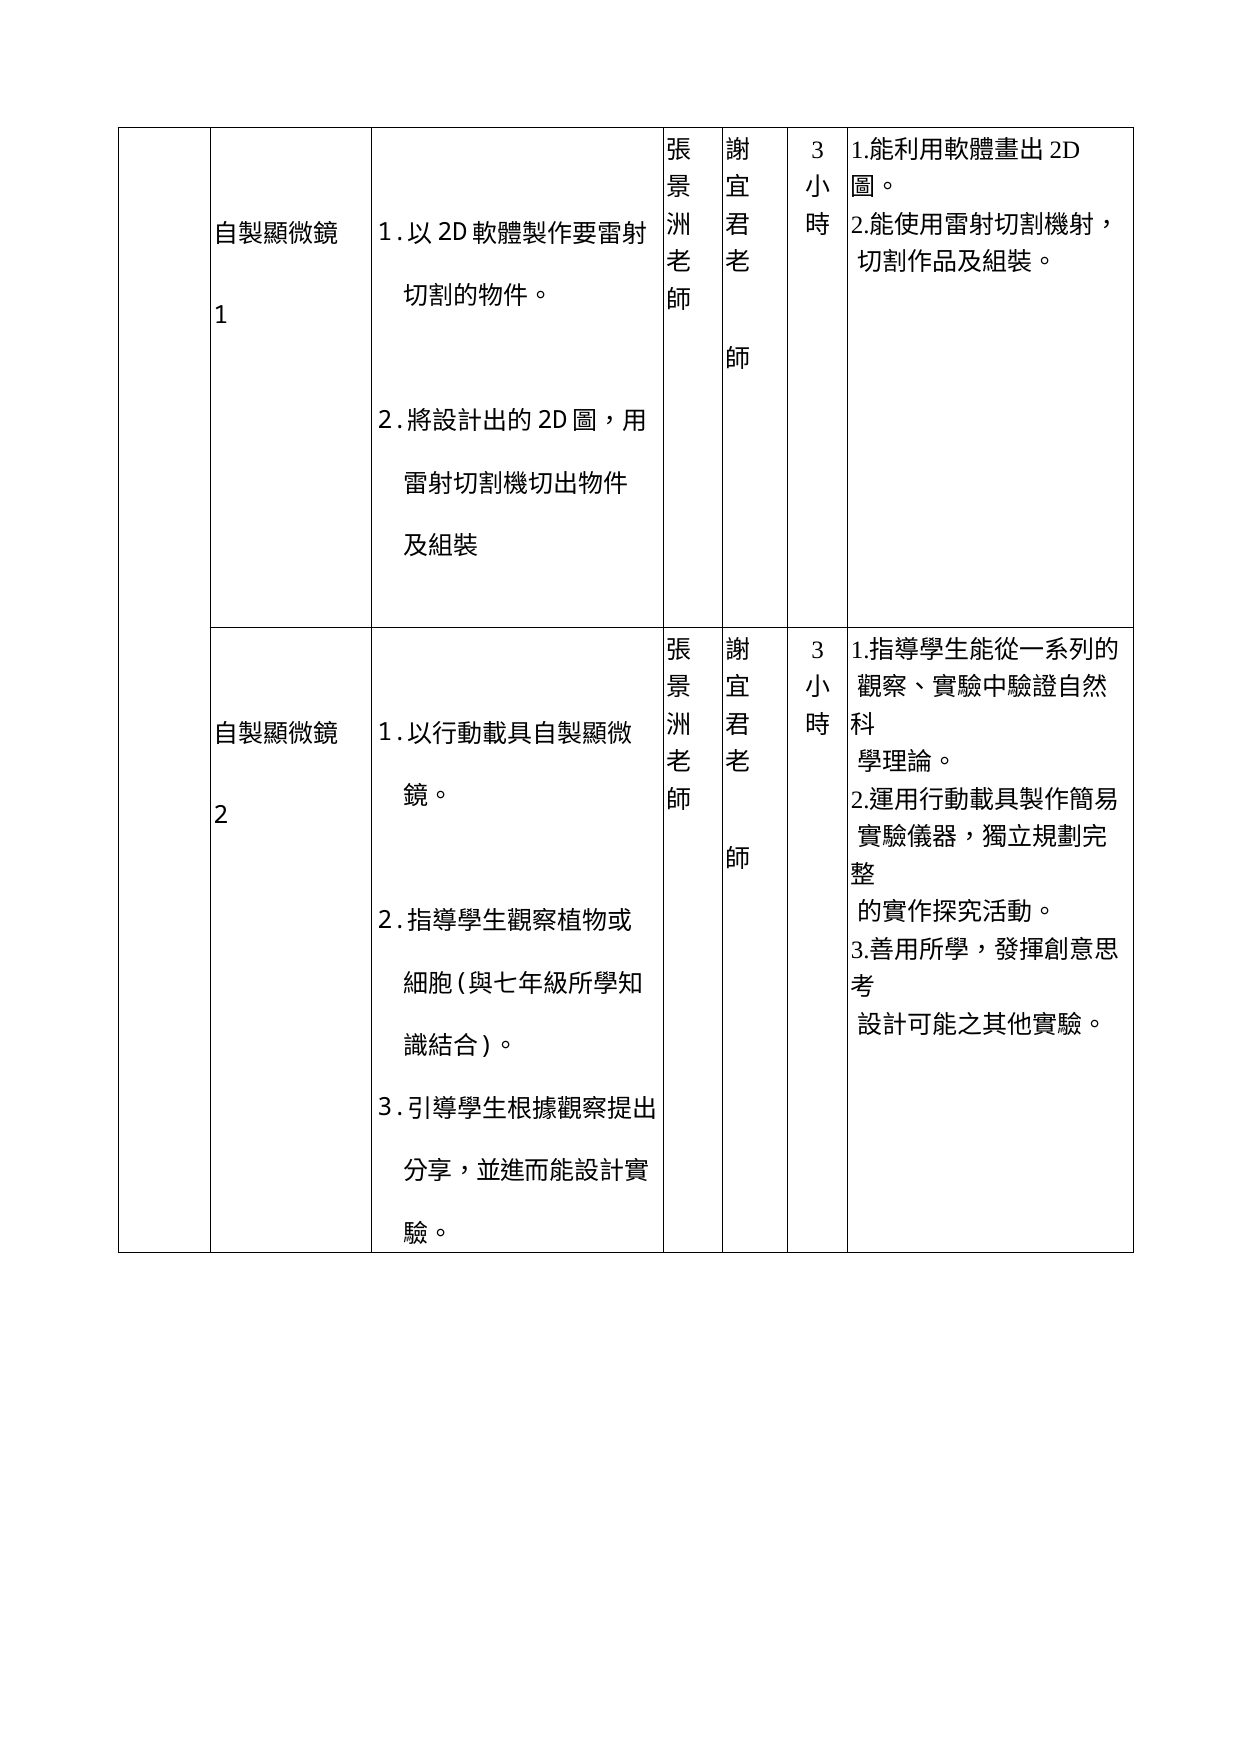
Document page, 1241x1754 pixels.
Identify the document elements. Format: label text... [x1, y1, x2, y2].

table_cell 張 景 洲 老 師 [664, 128, 722, 627]
table_cell 謝 宜 君 老 師 [723, 128, 787, 627]
table_cell 自製顯微鏡2 [211, 628, 371, 1252]
table_cell 1.能利用軟體畫出2D圖。 2.能使用雷射切割機射， 切割作品及組裝。 [848, 128, 1133, 627]
table_cell 張 景 洲 老 師 [664, 628, 722, 1252]
table_cell 自製顯微鏡1 [211, 128, 371, 627]
table_cell 3 小 時 [788, 628, 847, 1252]
table_cell [119, 128, 210, 1252]
table_cell 謝 宜 君 老 師 [723, 628, 787, 1252]
table_cell 1.以2D軟體製作要雷射切割的物件。 2.將設計出的2D圖，用雷射切割機切出物件及組裝 [372, 128, 663, 627]
table_cell 3 小 時 [788, 128, 847, 627]
table_cell 1.以行動載具自製顯微鏡。 2.指導學生觀察植物或細胞(與七年級所學知識結合)。 3.引導學生根據觀察提出分享，並進而能設計實驗。 [372, 628, 663, 1252]
table_cell 1.指導學生能從一系列的 觀察、實驗中驗證自然科 學理論。 2.運用行動載具製作簡易 實驗儀器，獨立規劃完整 的實作探究活動。 3.善用所學，發揮創意思考 設計可能之其他實驗。 [848, 628, 1133, 1252]
